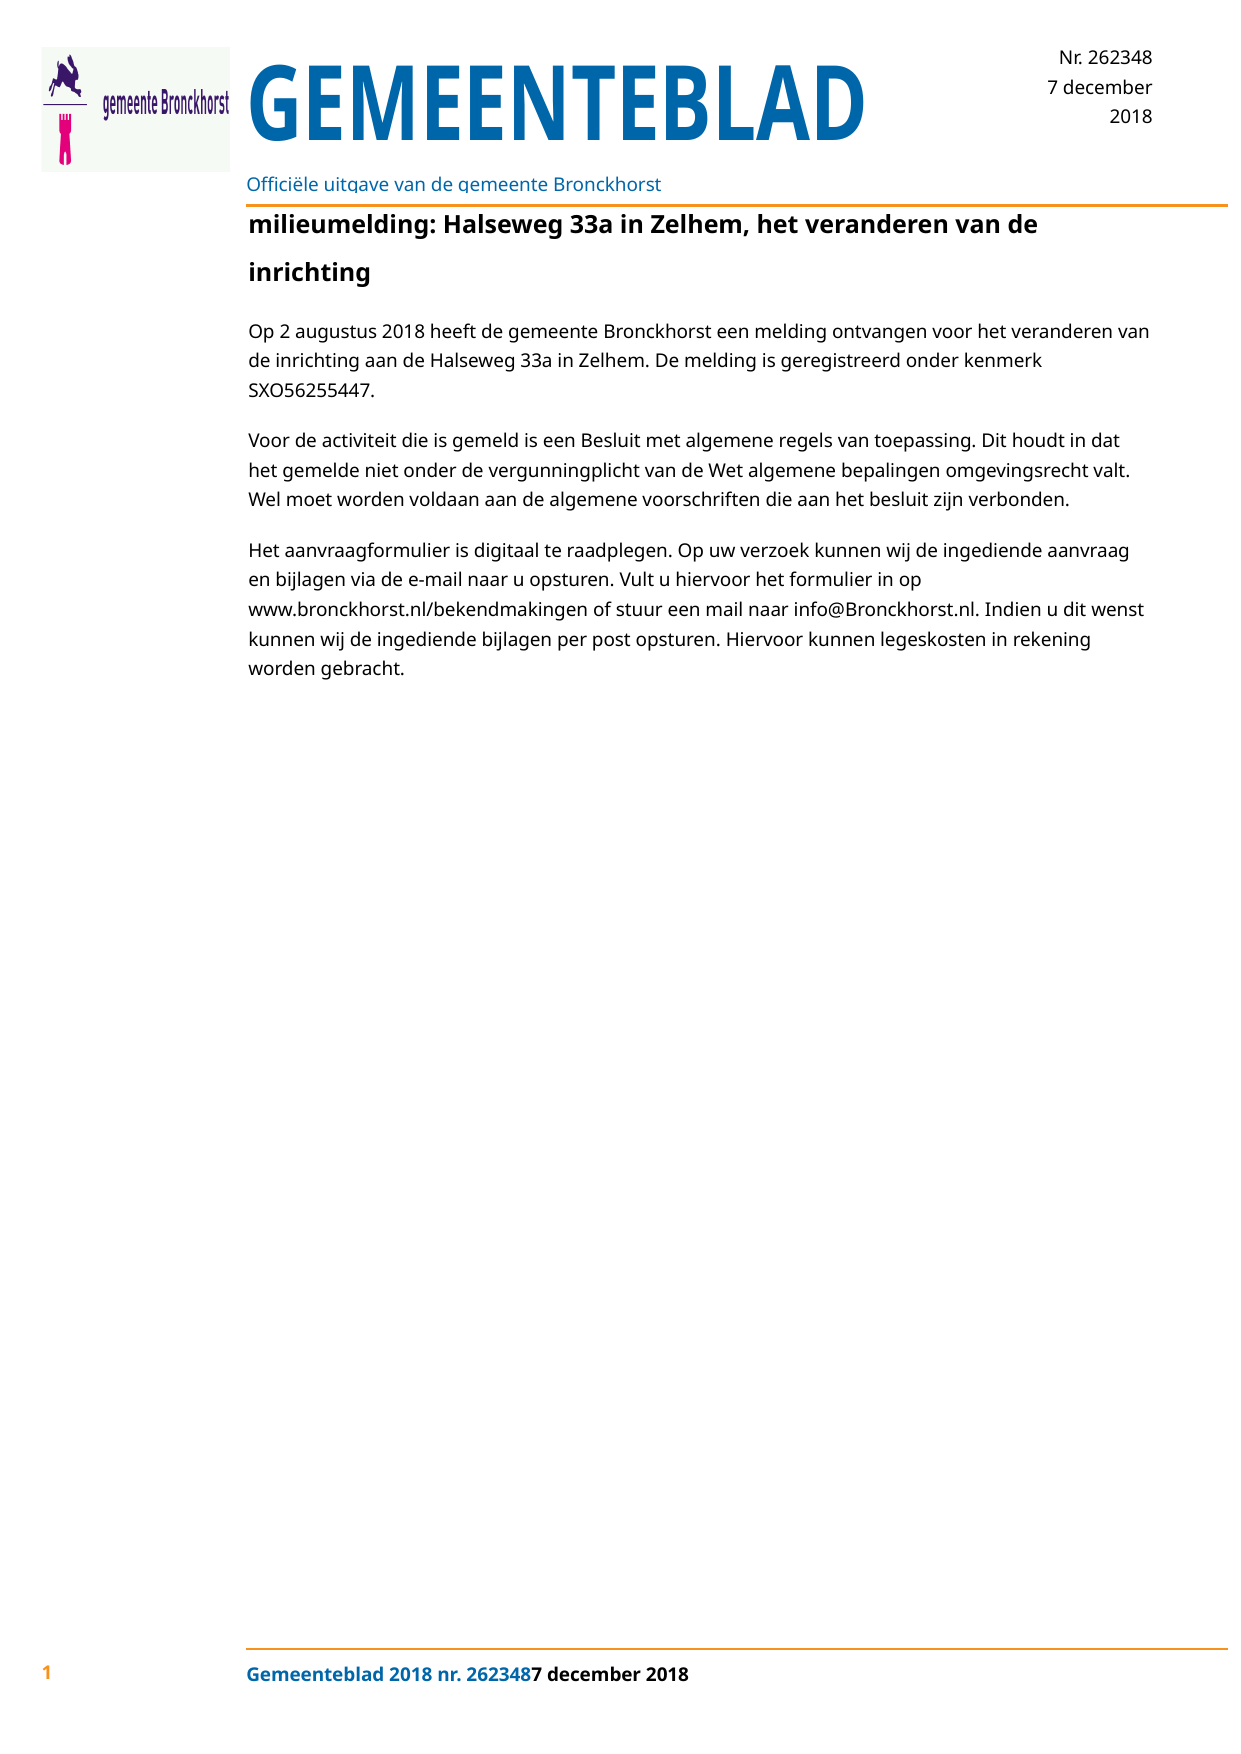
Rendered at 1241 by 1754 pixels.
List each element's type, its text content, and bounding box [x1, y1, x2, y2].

text Voor de activiteit die is gemeld is een Besluit met algemene regels van toepassing. Dit houdt in dat het gemelde niet onder de vergunningplicht van de Wet algemene bepalingen omgevingsrecht valt. Wel moet worden voldaan aan de algemene voorschriften die aan het besluit zijn verbonden. [248, 427, 1152, 512]
text milieumelding: Halseweg 33a in Zelhem, het veranderen van de inrichting [248, 207, 1152, 288]
text Het aanvraagformulier is digitaal te raadplegen. Op uw verzoek kunnen wij de ingediende aanvraag en bijlagen via de e-mail naar u opsturen. Vult u hiervoor het formulier in op www.bronckhorst.nl/bekendmakingen of stuur een mail naar info@Bronckhorst.nl. Indien u dit wenst kunnen wij de ingediende bijlagen per post opsturen. Hiervoor kunnen legeskosten in rekening worden gebracht. [248, 537, 1152, 681]
text Op 2 augustus 2018 heeft de gemeente Bronckhorst een melding ontvangen voor het veranderen van de inrichting aan de Halseweg 33a in Zelhem. De melding is geregistreerd onder kenmerk SXO56255447. [248, 318, 1152, 403]
picture [41, 47, 231, 172]
